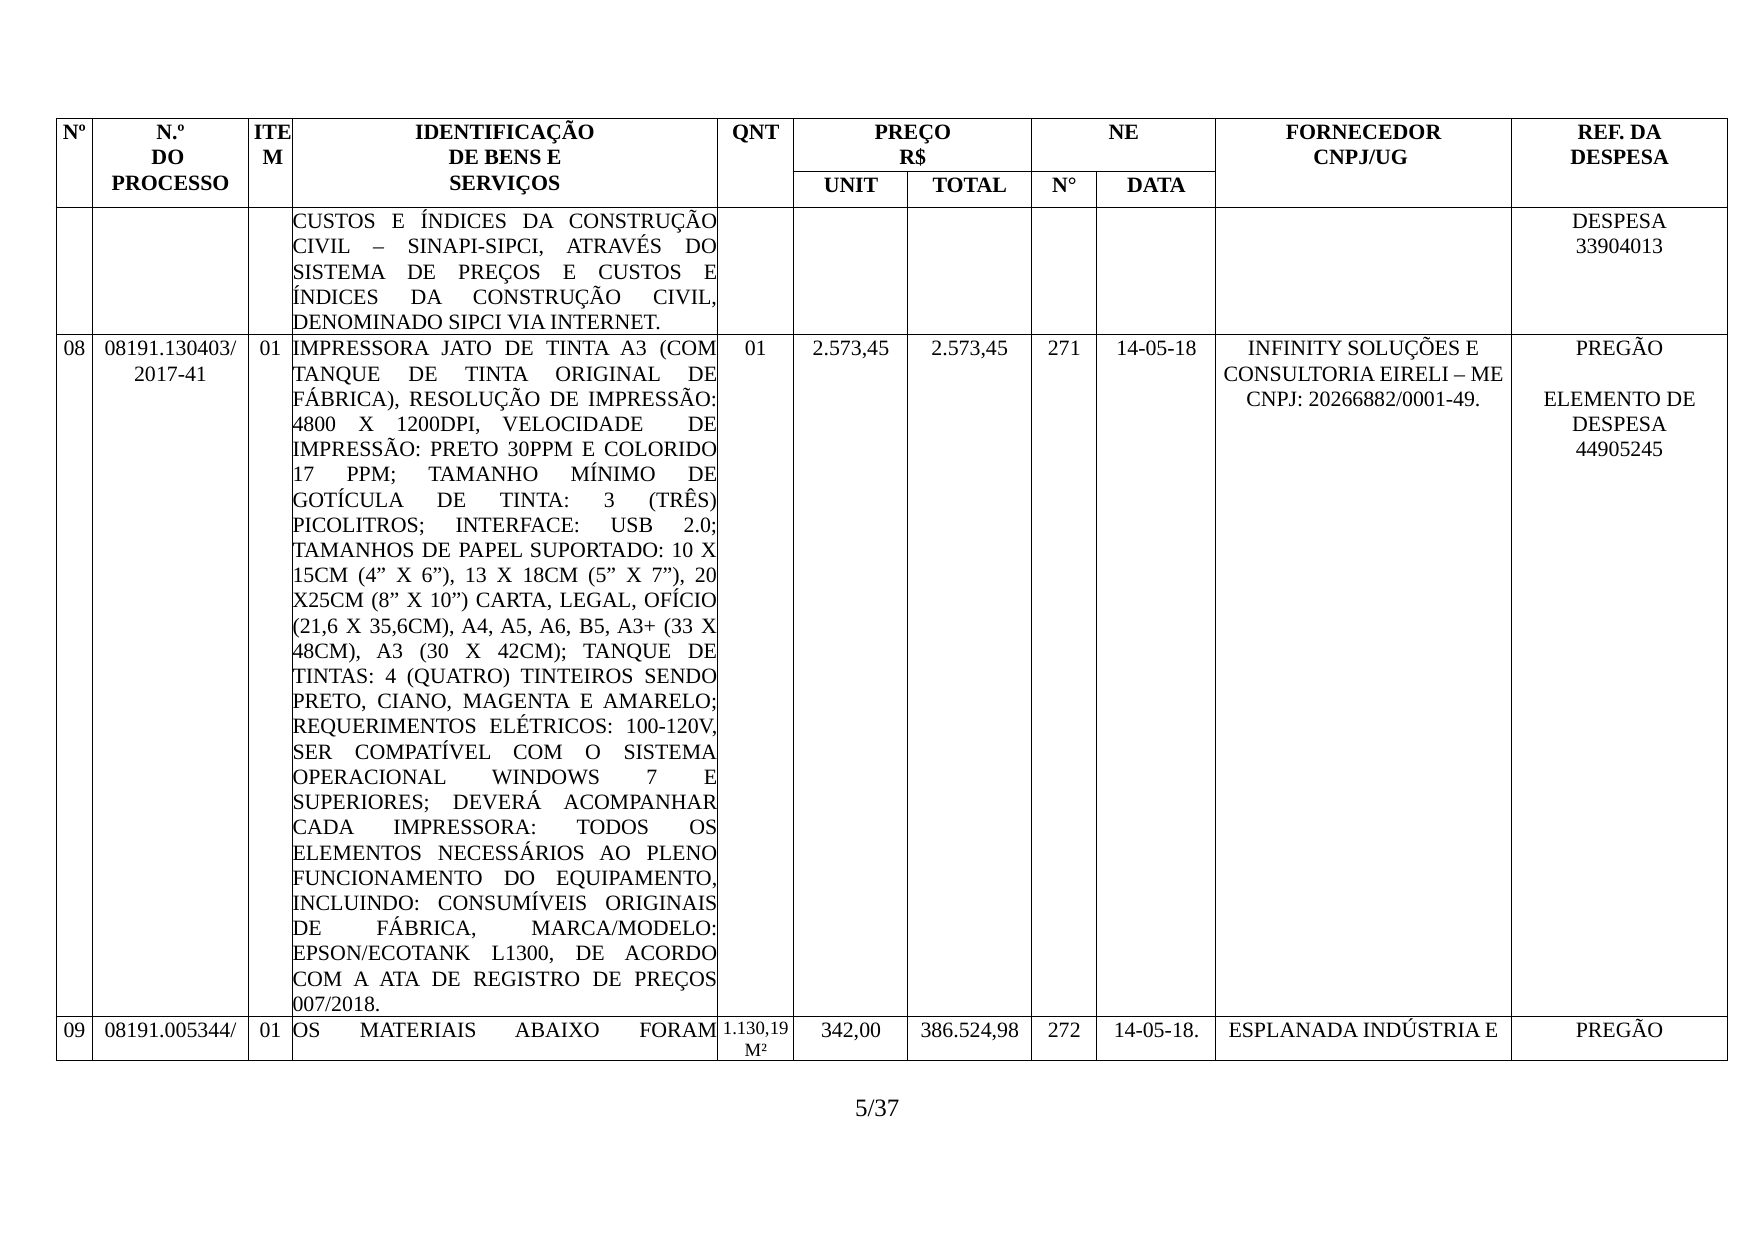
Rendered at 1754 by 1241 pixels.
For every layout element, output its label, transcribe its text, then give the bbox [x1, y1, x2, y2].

table_cell [93, 208, 248, 334]
table_header QNT [718, 119, 793, 207]
table_cell 2.573,45 [908, 335, 1031, 1016]
table_cell 271 [1032, 335, 1096, 1016]
table_cell [718, 208, 793, 334]
table_header NE [1032, 119, 1215, 171]
table_cell [1032, 208, 1096, 334]
table_cell TOTAL [908, 172, 1031, 207]
table_cell INFINITY SOLUÇÕES E CONSULTORIA EIRELI – ME CNPJ: 20266882/0001-49. [1216, 335, 1511, 1016]
table_cell CUSTOS E ÍNDICES DA CONSTRUÇÃO CIVIL – SINAPI-SIPCI, ATRAVÉS DO SISTEMA DE PREÇOS E CUSTOS E ÍNDICES DA CONSTRUÇÃO CIVIL, DENOMINADO SIPCI VIA INTERNET. [293, 208, 717, 334]
table_header REF. DA DESPESA [1512, 119, 1727, 207]
table_cell OS MATERIAIS ABAIXO FORAM [293, 1017, 717, 1060]
table_cell [908, 208, 1031, 334]
table_cell 386.524,98 [908, 1017, 1031, 1060]
table_cell 2.573,45 [794, 335, 907, 1016]
table_cell N° [1032, 172, 1096, 207]
table_cell 272 [1032, 1017, 1096, 1060]
table_cell PREGÃO ELEMENTO DE DESPESA 44905245 [1512, 335, 1727, 1016]
table_cell 01 [249, 1017, 292, 1060]
table_header IDENTIFICAÇÃO DE BENS E SERVIÇOS [293, 119, 717, 207]
table_cell [794, 208, 907, 334]
table_cell IMPRESSORA JATO DE TINTA A3 (COM TANQUE DE TINTA ORIGINAL DE FÁBRICA), RESOLUÇÃO DE IMPRESSÃO: 4800 X 1200DPI, VELOCIDADE DE IMPRESSÃO: PRETO 30PPM E COLORIDO 17 PPM; TAMANHO MÍNIMO DE GOTÍCULA DE TINTA: 3 (TRÊS) PICOLITROS; INTERFACE: USB 2.0; TAMANHOS DE PAPEL SUPORTADO: 10 X 15CM (4” X 6”), 13 X 18CM (5” X 7”), 20 X25CM (8” X 10”) CARTA, LEGAL, OFÍCIO (21,6 X 35,6CM), A4, A5, A6, B5, A3+ (33 X 48CM), A3 (30 X 42CM); TANQUE DE TINTAS: 4 (QUATRO) TINTEIROS SENDO PRETO, CIANO, MAGENTA E AMARELO; REQUERIMENTOS ELÉTRICOS: 100-120V, SER COMPATÍVEL COM O SISTEMA OPERACIONAL WINDOWS 7 E SUPERIORES; DEVERÁ ACOMPANHAR CADA IMPRESSORA: TODOS OS ELEMENTOS NECESSÁRIOS AO PLENO FUNCIONAMENTO DO EQUIPAMENTO, INCLUINDO: CONSUMÍVEIS ORIGINAIS DE FÁBRICA, MARCA/MODELO: EPSON/ECOTANK L1300, DE ACORDO COM A ATA DE REGISTRO DE PREÇOS 007/2018. [293, 335, 717, 1016]
table_cell [57, 208, 92, 334]
table_cell UNIT [794, 172, 907, 207]
table_cell [1216, 208, 1511, 334]
table_cell ESPLANADA INDÚSTRIA E [1216, 1017, 1511, 1060]
table_cell 08 [57, 335, 92, 1016]
table_cell PREGÃO [1512, 1017, 1727, 1060]
table_cell 09 [57, 1017, 92, 1060]
table_cell 14-05-18. [1097, 1017, 1215, 1060]
table_cell [249, 208, 292, 334]
table_cell 342,00 [794, 1017, 907, 1060]
table_cell 08191.005344/ [93, 1017, 248, 1060]
table_cell [1097, 208, 1215, 334]
table_header Nº [57, 119, 92, 207]
table_header PREÇO R$ [794, 119, 1031, 171]
table_cell 1.130,19 M² [718, 1017, 793, 1060]
table_header N.º DO PROCESSO [93, 119, 248, 207]
table_cell DATA [1097, 172, 1215, 207]
table_cell 01 [718, 335, 793, 1016]
table_cell 14-05-18 [1097, 335, 1215, 1016]
table_cell 08191.130403/ 2017-41 [93, 335, 248, 1016]
table_cell 01 [249, 335, 292, 1016]
table_cell DESPESA 33904013 [1512, 208, 1727, 334]
table_header ITEM [249, 119, 292, 207]
table_header FORNECEDOR CNPJ/UG [1216, 119, 1511, 207]
